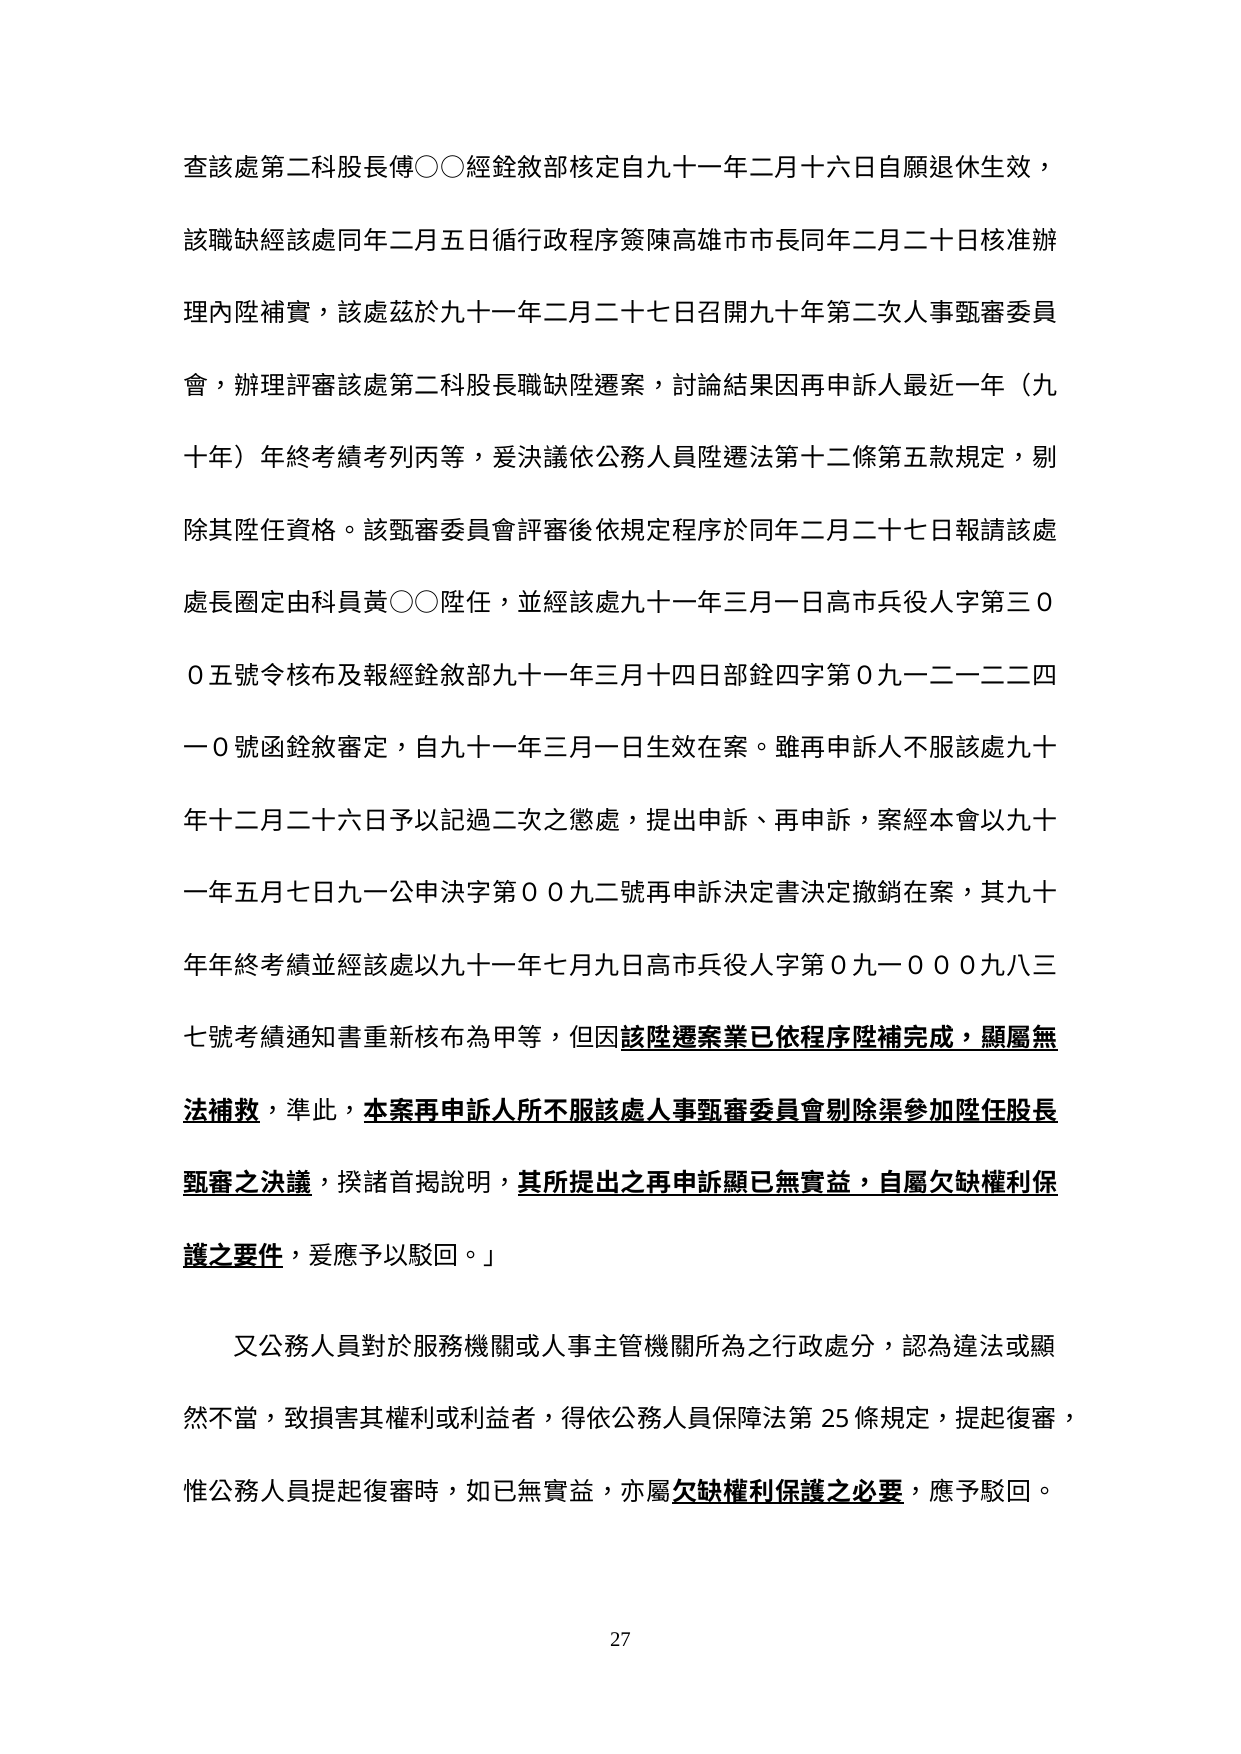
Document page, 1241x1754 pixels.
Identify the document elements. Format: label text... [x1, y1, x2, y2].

text 又公務人員對於服務機關或人事主管機關所為之行政處分，認為違法或顯然不當，致損害其權利或利益者，得依公務人員保障法第25條規定，提起復審，惟公務人員提起復審時，如已無實益，亦屬欠缺權利保護之必要，應予駁回。例如保訓會（94）公審決字第0037號決定（以下簡稱「謝隆寶II案」）謂：「本件復審人前以南市警局92年第11序列職務人員遷調資積計分名次其排序第一，請求陞任該局刑警隊小隊長職務。惟查南市警局辦理該小隊長職缺之陞補案，係經93年6月23日該局92年第16次人事甄審委員會甄審由該局92年度第11序列職務人員陞職資積計分清冊中，按積分高低順序或資格條件造列名冊，由首長依規定就前3名中圈定偵查員李威賢陞補之。茲以復審人業於93年10月21日調任南縣警局刑警隊，則復審人所執請求陞任南市警局刑警隊小隊長之標的，業因復審人調任其他警察機關，已非南市警局所屬人員，而該小隊長職缺，應由本機關人員陞遷，無法由他機關人員遞補，復審人自無陞任南市警局刑警隊小隊長之可能，揆諸前揭說明，其所提復審，顯已無實益，核屬欠缺權利保護之要件，爰應予駁回。」 [183, 1326, 1057, 1508]
text 查該處第二科股長傅○○經銓敘部核定自九十一年二月十六日自願退休生效，該職缺經該處同年二月五日循行政程序簽陳高雄市市長同年二月二十日核准辦理內陞補實，該處茲於九十一年二月二十七日召開九十年第二次人事甄審委員會，辦理評審該處第二科股長職缺陞遷案，討論結果因再申訴人最近一年（九十年）年終考績考列丙等，爰決議依公務人員陞遷法第十二條第五款規定，剔除其陞任資格。該甄審委員會評審後依規定程序於同年二月二十七日報請該處處長圈定由科員黃○○陞任，並經該處九十一年三月一日高市兵役人字第三００五號令核布及報經銓敘部九十一年三月十四日部銓四字第０九一二一二二四一０號函銓敘審定，自九十一年三月一日生效在案。雖再申訴人不服該處九十年十二月二十六日予以記過二次之懲處，提出申訴、再申訴，案經本會以九十一年五月七日九一公申決字第００九二號再申訴決定書決定撤銷在案，其九十年年終考績並經該處以九十一年七月九日高市兵役人字第０九一０００九八三七號考績通知書重新核布為甲等，但因該陞遷案業已依程序陞補完成，顯屬無法補救，準此，本案再申訴人所不服該處人事甄審委員會剔除渠參加陞任股長甄審之決議，揆諸首揭說明，其所提出之再申訴顯已無實益，自屬欠缺權利保護之要件，爰應予以駁回。」 [183, 148, 1057, 1271]
